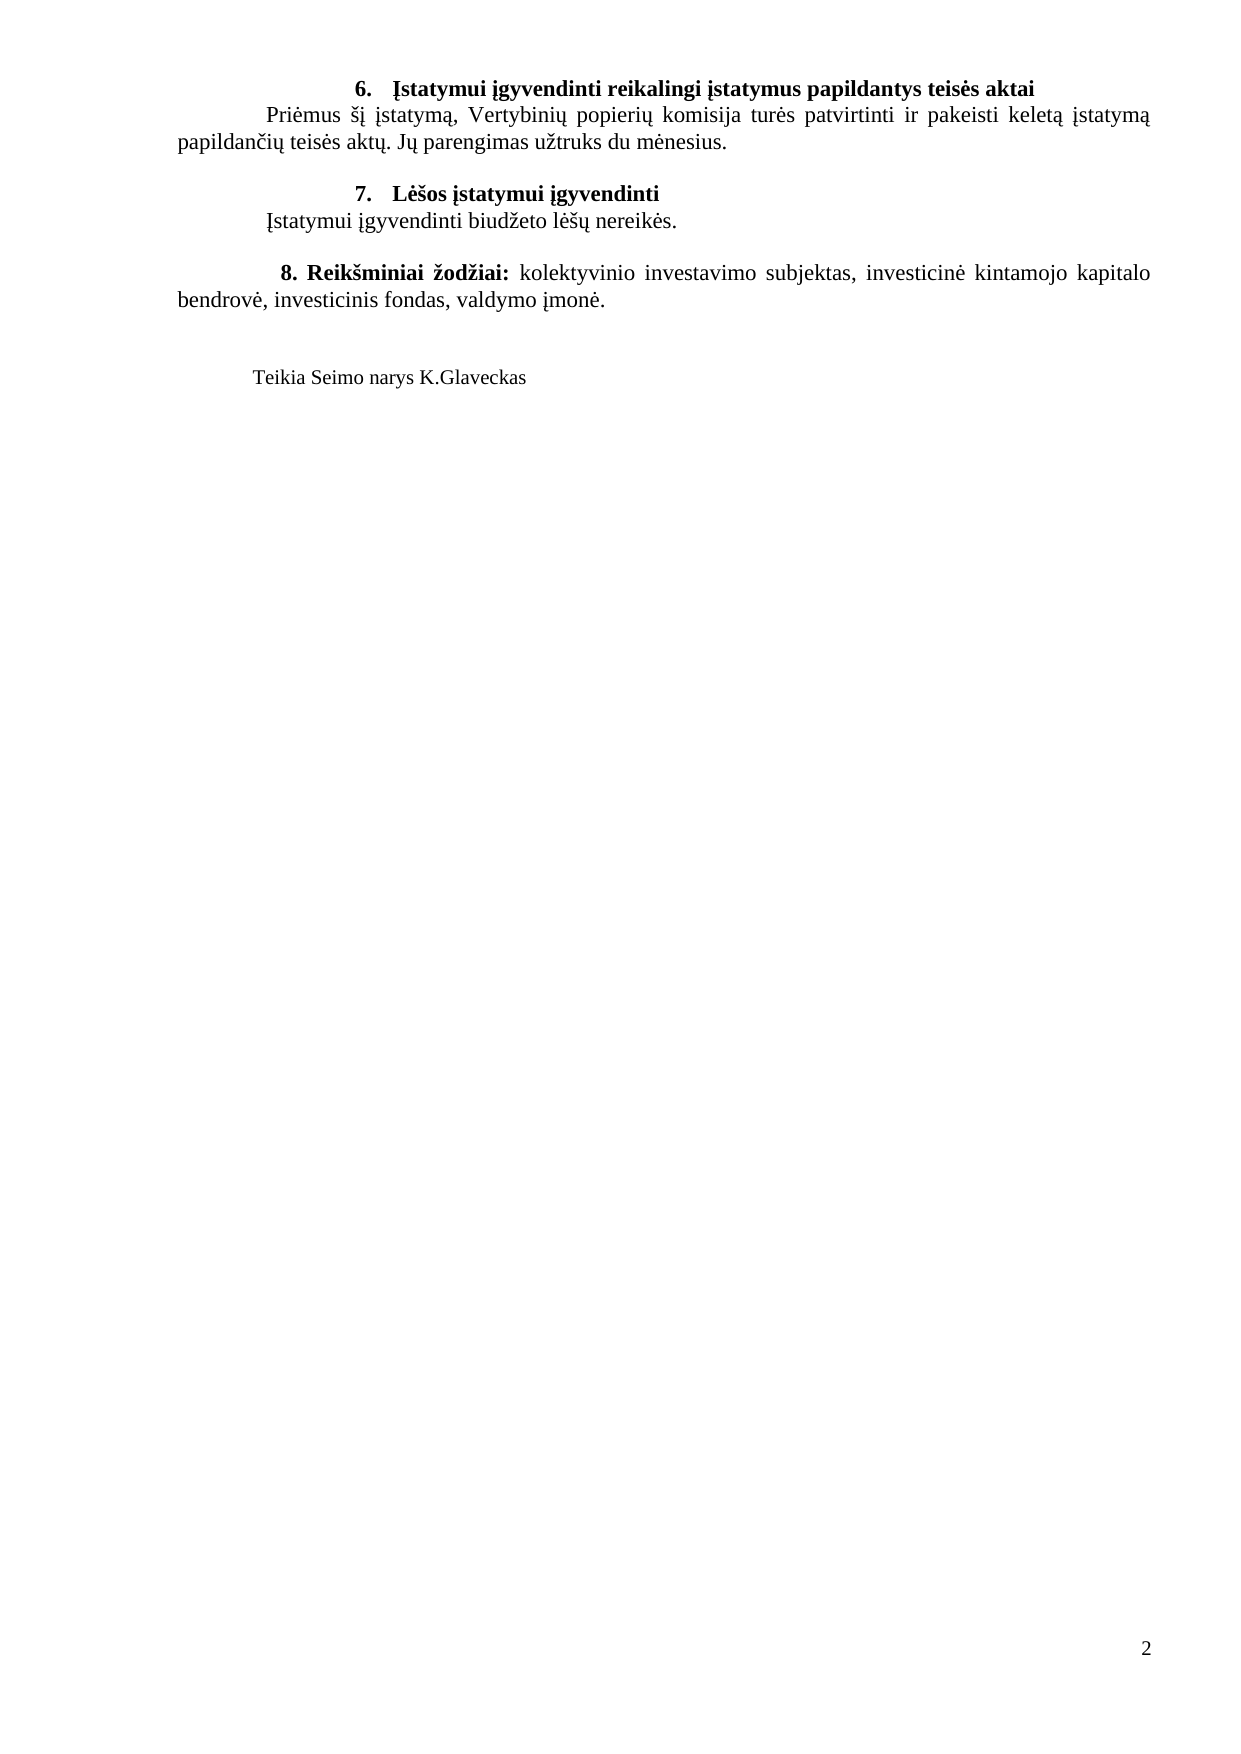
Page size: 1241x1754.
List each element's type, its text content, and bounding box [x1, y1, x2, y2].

list Įstatymui įgyvendinti reikalingi įstatymus papildantys teisės aktai [266, 75, 1152, 101]
text Teikia Seimo narys K.Glaveckas [177, 365, 1152, 389]
list Lėšos įstatymui įgyvendinti [266, 180, 1152, 207]
text Įstatymui įgyvendinti biudžeto lėšų nereikės. [177, 207, 1152, 233]
text Priėmus šį įstatymą, Vertybinių popierių komisija turės patvirtinti ir pakeisti keletą įstatymą papildančių teisės aktų. Jų parengimas užtruks du mėnesius. [177, 101, 1152, 154]
text 8. Reikšminiai žodžiai: kolektyvinio investavimo subjektas, investicinė kintamojo kapitalo bendrovė, investicinis fondas, valdymo įmonė. [177, 259, 1152, 312]
